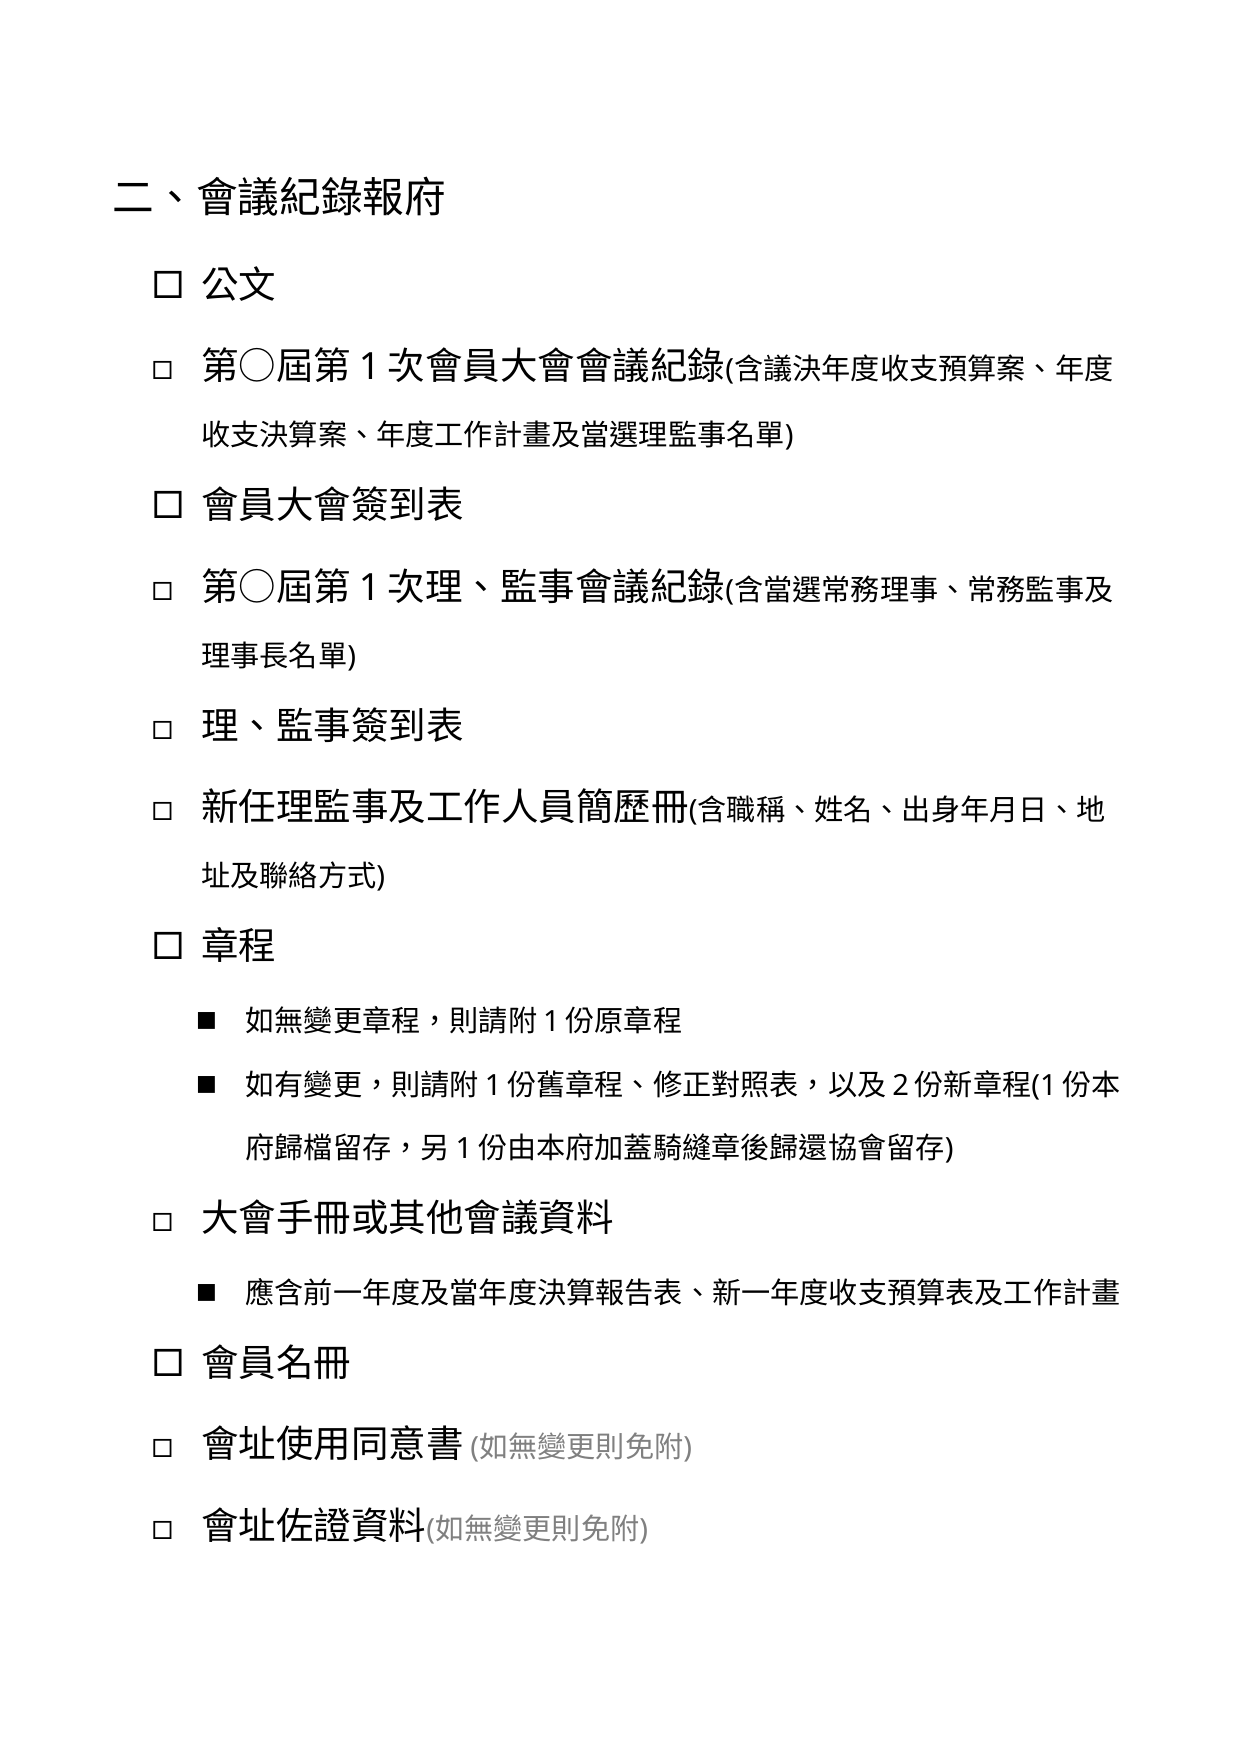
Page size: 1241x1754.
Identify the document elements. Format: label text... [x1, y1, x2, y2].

list 章程 [151, 916, 1128, 971]
list 第○屆第1次理、監事會議紀錄(含當選常務理事、常務監事及理事長名單) [151, 557, 1128, 675]
list 會員名冊 [151, 1333, 1128, 1387]
list 如無變更章程，則請附1份原章程 [195, 998, 1128, 1040]
list 應含前一年度及當年度決算報告表、新一年度收支預算表及工作計畫 [195, 1269, 1128, 1312]
list 會員大會簽到表 [151, 475, 1128, 530]
list 公文 [151, 255, 1128, 309]
list 如有變更，則請附1份舊章程、修正對照表，以及2份新章程(1份本府歸檔留存，另1份由本府加蓋騎縫章後歸還協會留存) [195, 1061, 1128, 1167]
subtitle 會議紀錄報府 [112, 164, 1128, 225]
list 理、監事簽到表 [151, 696, 1128, 750]
list 新任理監事及工作人員簡歷冊(含職稱、姓名、出身年月日、地址及聯絡方式) [151, 777, 1128, 895]
list 大會手冊或其他會議資料 [151, 1188, 1128, 1242]
list 會址使用同意書 (如無變更則免附) [151, 1414, 1128, 1469]
list 第○屆第1次會員大會會議紀錄(含議決年度收支預算案、年度收支決算案、年度工作計畫及當選理監事名單) [151, 336, 1128, 454]
list 會址佐證資料(如無變更則免附) [151, 1496, 1128, 1550]
